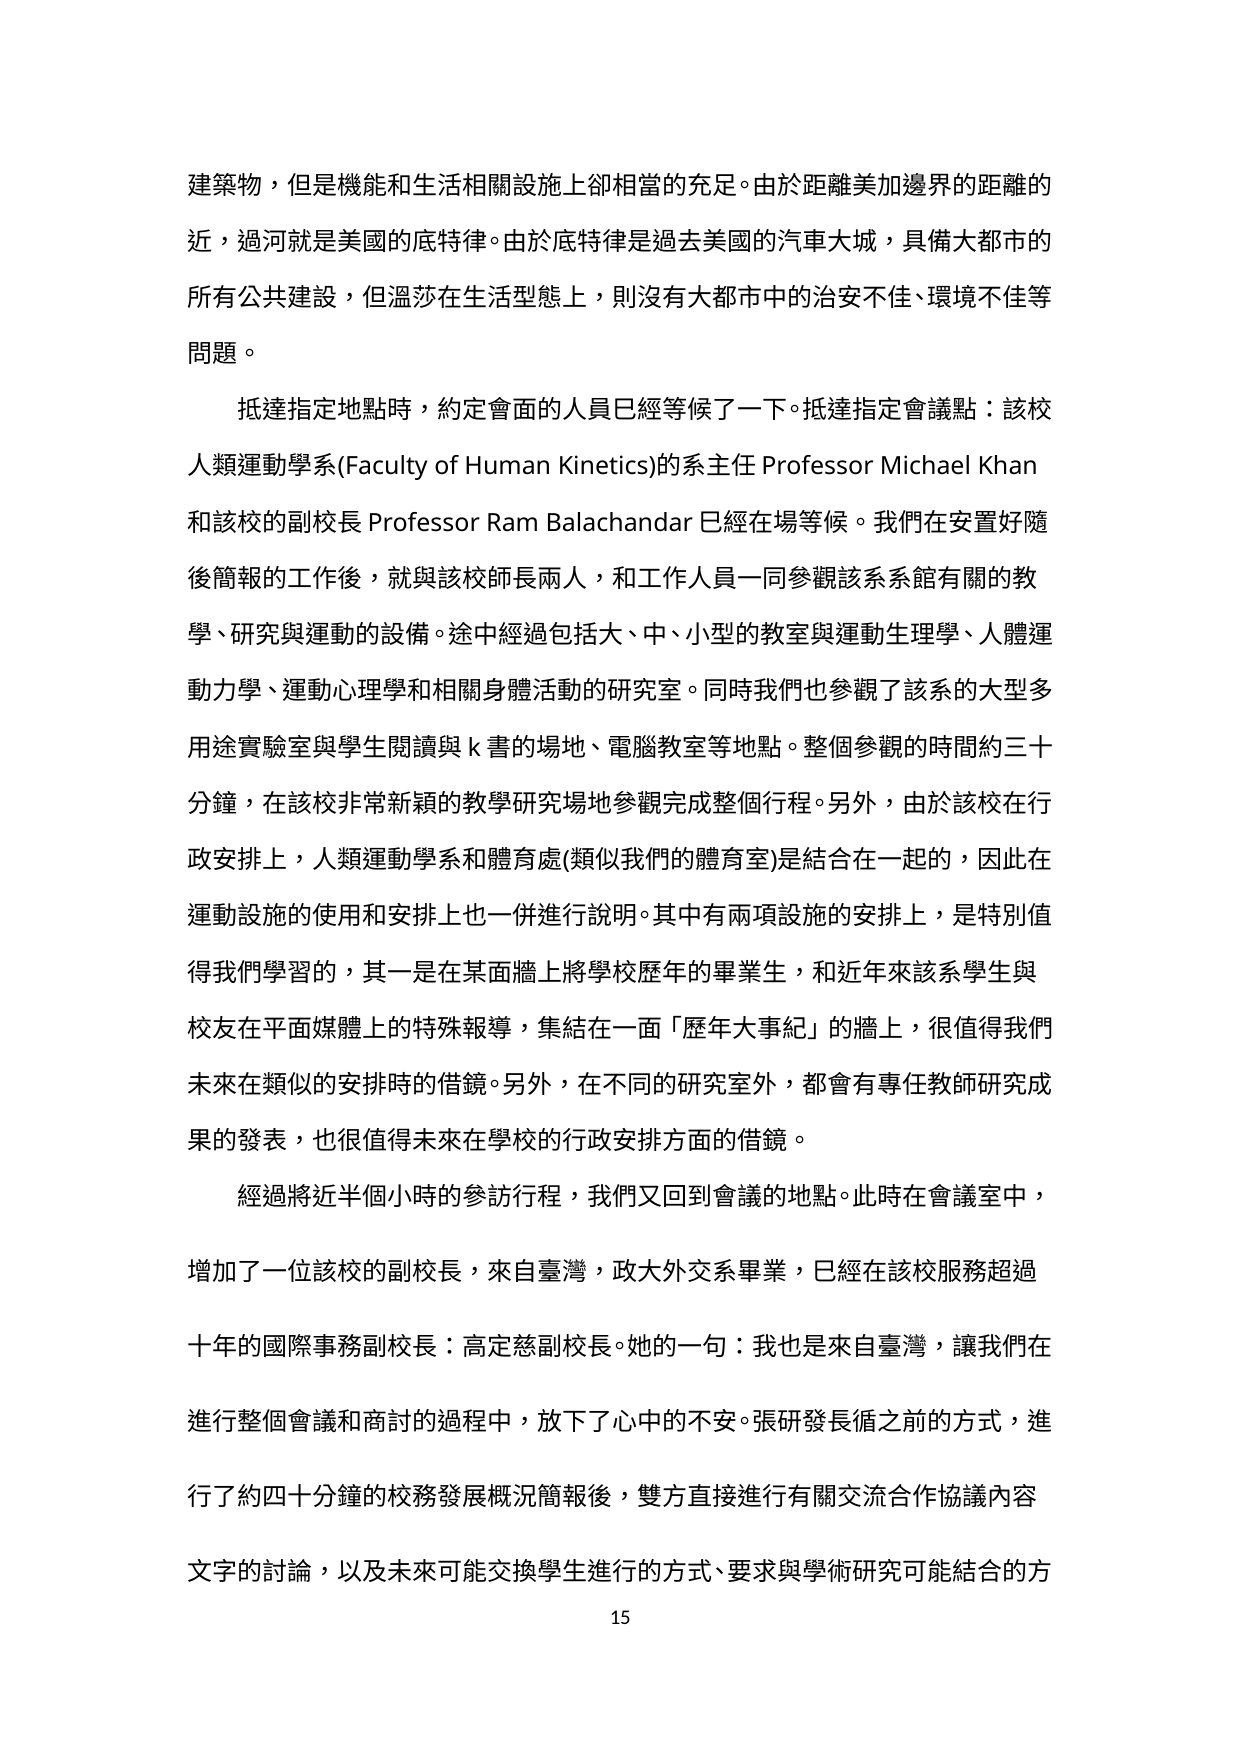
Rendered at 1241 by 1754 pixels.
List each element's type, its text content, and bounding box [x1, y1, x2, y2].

text 建築物，但是機能和生活相關設施上卻相當的充足。由於距離美加邊界的距離的近，過河就是美國的底特律。由於底特律是過去美國的汽車大城，具備大都市的所有公共建設，但溫莎在生活型態上，則沒有大都市中的治安不佳、環境不佳等問題。 [187, 164, 1053, 371]
text 經過將近半個小時的參訪行程，我們又回到會議的地點。此時在會議室中，增加了一位該校的副校長，來自臺灣，政大外交系畢業，巳經在該校服務超過十年的國際事務副校長：高定慈副校長。她的一句：我也是來自臺灣，讓我們在進行整個會議和商討的過程中，放下了心中的不安。張研發長循之前的方式，進行了約四十分鐘的校務發展概況簡報後，雙方直接進行有關交流合作協議內容文字的討論，以及未來可能交換學生進行的方式、要求與學術研究可能結合的方 [187, 1176, 1053, 1588]
text 抵達指定地點時，約定會面的人員巳經等候了一下。抵達指定會議點：該校人類運動學系(Faculty of Human Kinetics)的系主任Professor Michael Khan和該校的副校長Professor Ram Balachandar巳經在場等候。我們在安置好隨後簡報的工作後，就與該校師長兩人，和工作人員一同參觀該系系館有關的教學、研究與運動的設備。途中經過包括大、中、小型的教室與運動生理學、人體運動力學、運動心理學和相關身體活動的研究室。同時我們也參觀了該系的大型多用途實驗室與學生閱讀與k書的場地、電腦教室等地點。整個參觀的時間約三十分鐘，在該校非常新穎的教學研究場地參觀完成整個行程。另外，由於該校在行政安排上，人類運動學系和體育處(類似我們的體育室)是結合在一起的，因此在運動設施的使用和安排上也一併進行說明。其中有兩項設施的安排上，是特別值得我們學習的，其一是在某面牆上將學校歷年的畢業生，和近年來該系學生與校友在平面媒體上的特殊報導，集結在一面「歷年大事紀」的牆上，很值得我們未來在類似的安排時的借鏡。另外，在不同的研究室外，都會有專任教師研究成果的發表，也很值得未來在學校的行政安排方面的借鏡。 [187, 389, 1053, 1158]
